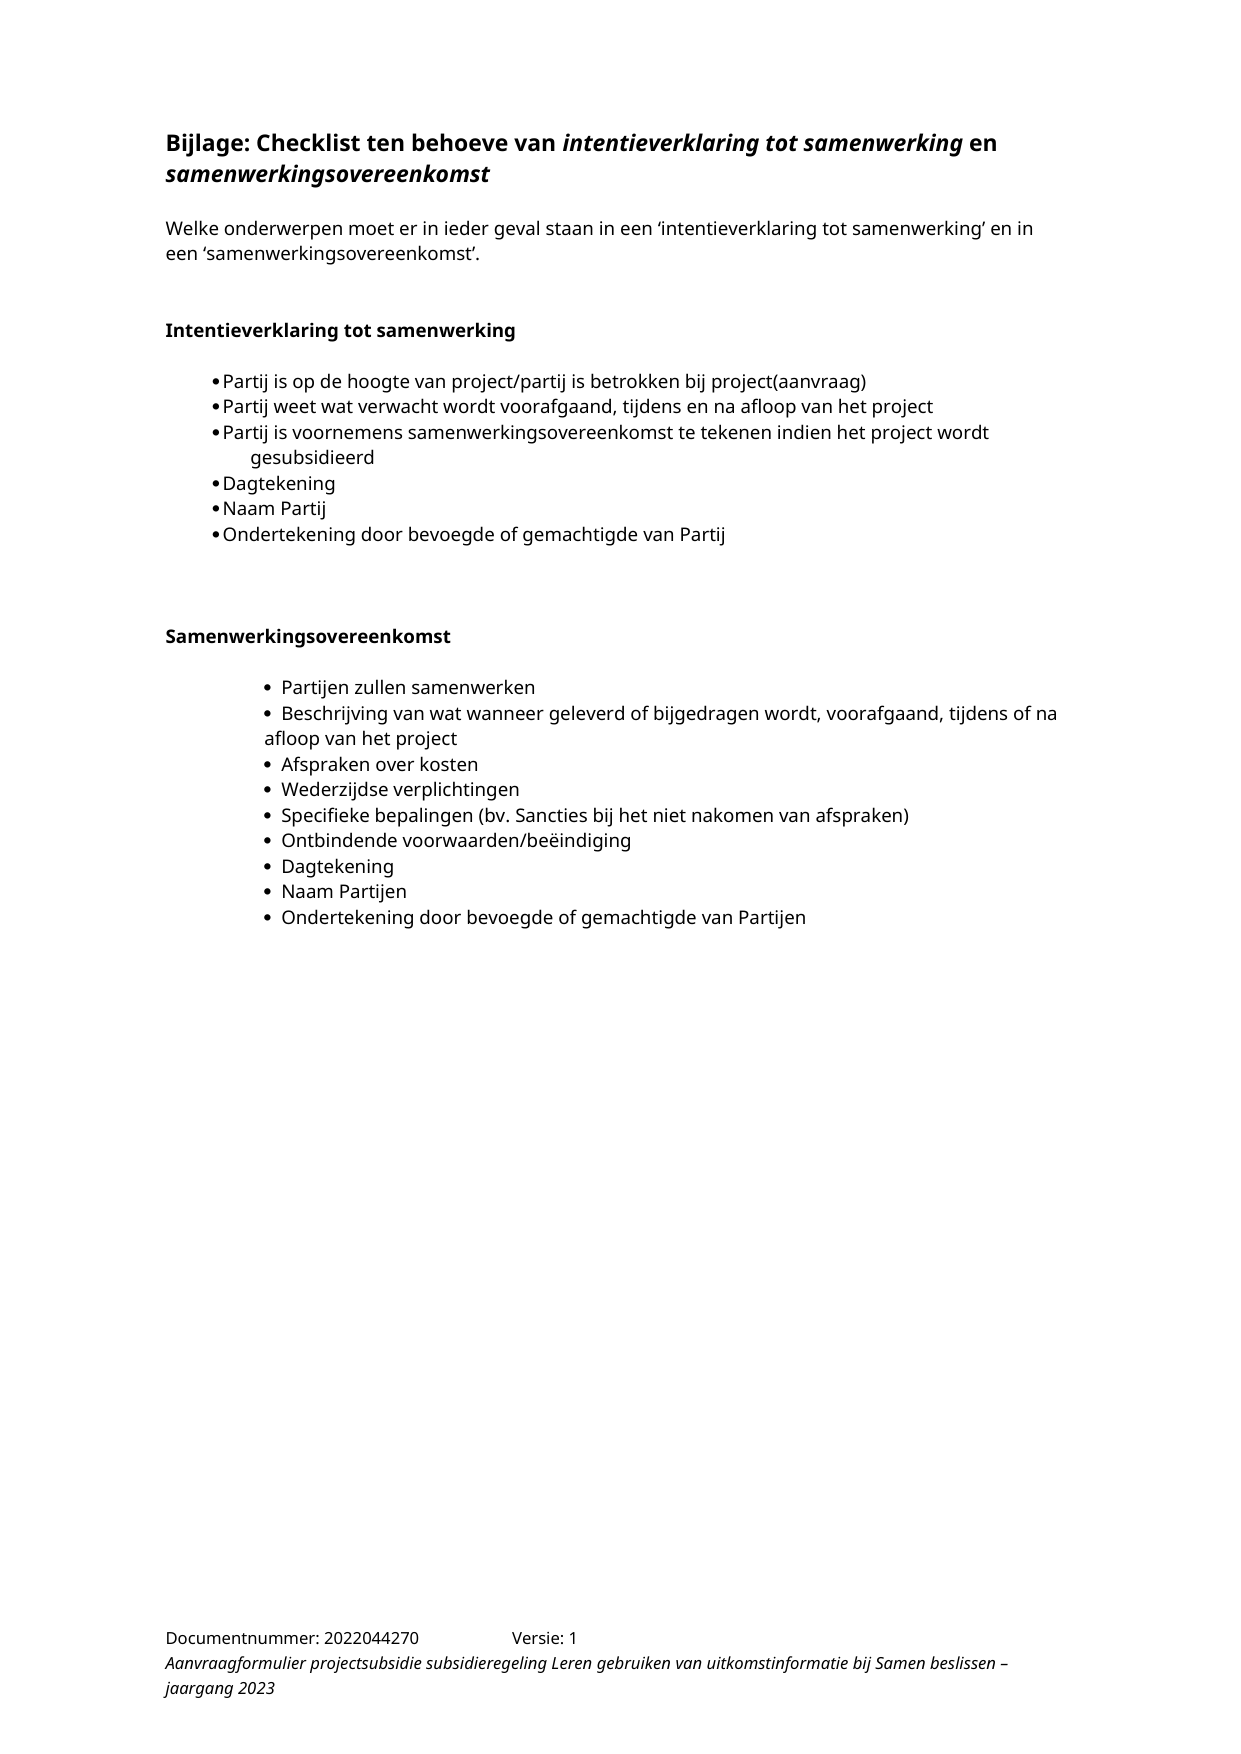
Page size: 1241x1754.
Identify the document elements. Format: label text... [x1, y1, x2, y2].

text Bijlage: Checklist ten behoeve van intentieverklaring tot samenwerking en samenwerkingsovereenkomst [165, 127, 1066, 189]
list Wederzijdse verplichtingen [264, 776, 1066, 802]
text Samenwerkingsovereenkomst [165, 623, 1066, 649]
list Partij is op de hoogte van project/partij is betrokken bij project(aanvraag) [213, 368, 1066, 394]
list Ondertekening door bevoegde of gemachtigde van Partij [213, 521, 1066, 547]
list Specifieke bepalingen (bv. Sancties bij het niet nakomen van afspraken) [264, 802, 1066, 827]
list Beschrijving van wat wanneer geleverd of bijgedragen wordt, voorafgaand, tijdens of na afloop van het project [264, 700, 1066, 751]
list Dagtekening [213, 470, 1066, 496]
list Ontbindende voorwaarden/beëindiging [264, 827, 1066, 853]
list Partijen zullen samenwerken [264, 674, 1066, 700]
list Naam Partijen [264, 878, 1066, 904]
list Dagtekening [264, 853, 1066, 878]
list Naam Partij [213, 496, 1066, 521]
text Welke onderwerpen moet er in ieder geval staan in een ‘intentieverklaring tot samenwerking’ en in een ‘samenwerkingsovereenkomst’. [165, 215, 1066, 266]
list Partij is voornemens samenwerkingsovereenkomst te tekenen indien het project wordt gesubsidieerd [213, 419, 1066, 470]
list Ondertekening door bevoegde of gemachtigde van Partijen [264, 904, 1066, 929]
list Afspraken over kosten [264, 751, 1066, 776]
list Partij weet wat verwacht wordt voorafgaand, tijdens en na afloop van het project [213, 394, 1066, 419]
text Intentieverklaring tot samenwerking [165, 317, 1066, 343]
